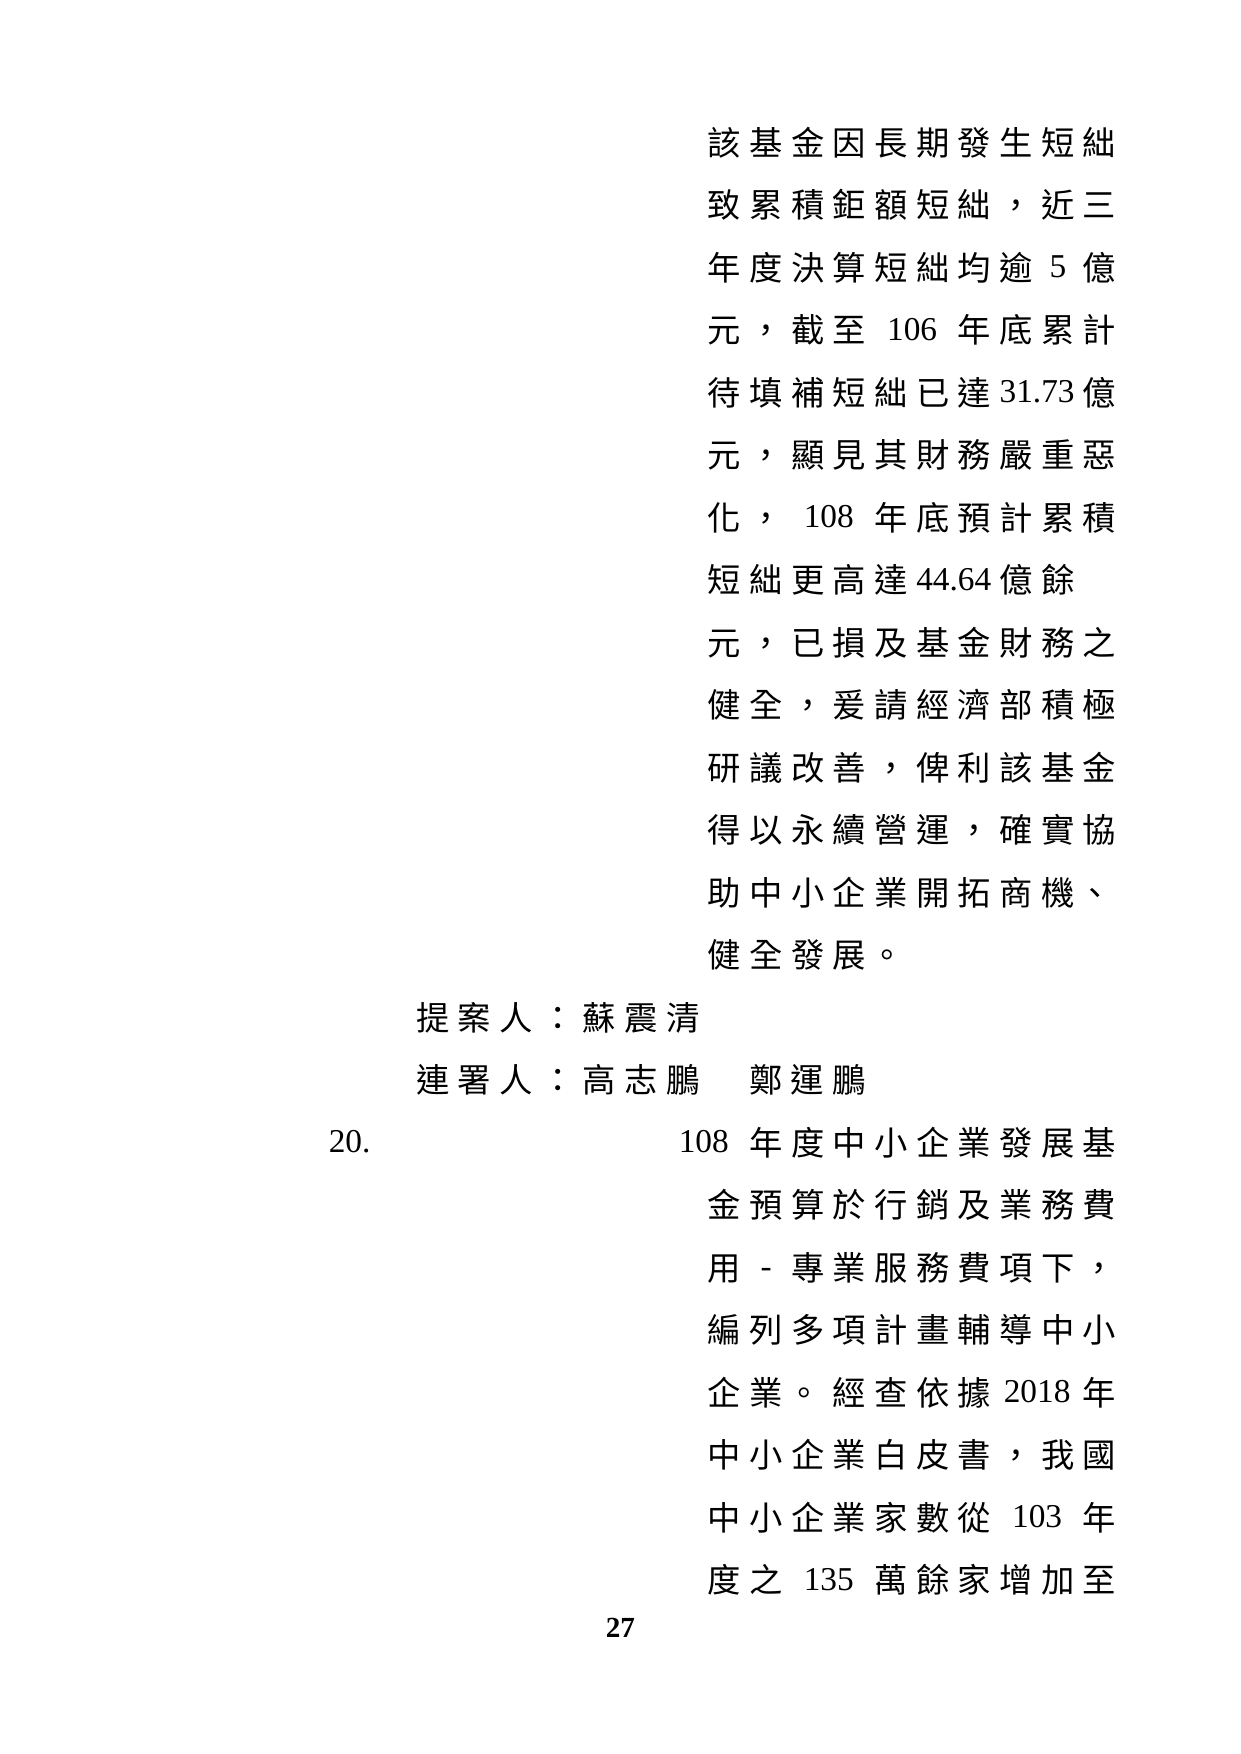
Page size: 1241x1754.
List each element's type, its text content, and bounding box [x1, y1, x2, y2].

list 該基金因長期發生短絀致累積鉅額短絀，近三年度決算短絀均逾5億元，截至106年底累計待填補短絀已達31.73億元，顯見其財務嚴重惡化，108年底預計累積短絀更高達44.64億餘元，已損及基金財務之健全，爰請經濟部積極研議改善，俾利該基金得以永續營運，確實協助中小企業開拓商機、健全發展。 [306, 99, 1120, 974]
list 108年度中小企業發展基金預算於行銷及業務費用-專業服務費項下，編列多項計畫輔導中小企業。經查依據2018年中小企業白皮書，我國中小企業家數從103年度之135萬餘家增加至 [306, 1099, 1120, 1599]
text 提案人：蘇震清 [397, 974, 1016, 1037]
text 連署人：高志鵬 鄭運鵬 [397, 1037, 1016, 1099]
